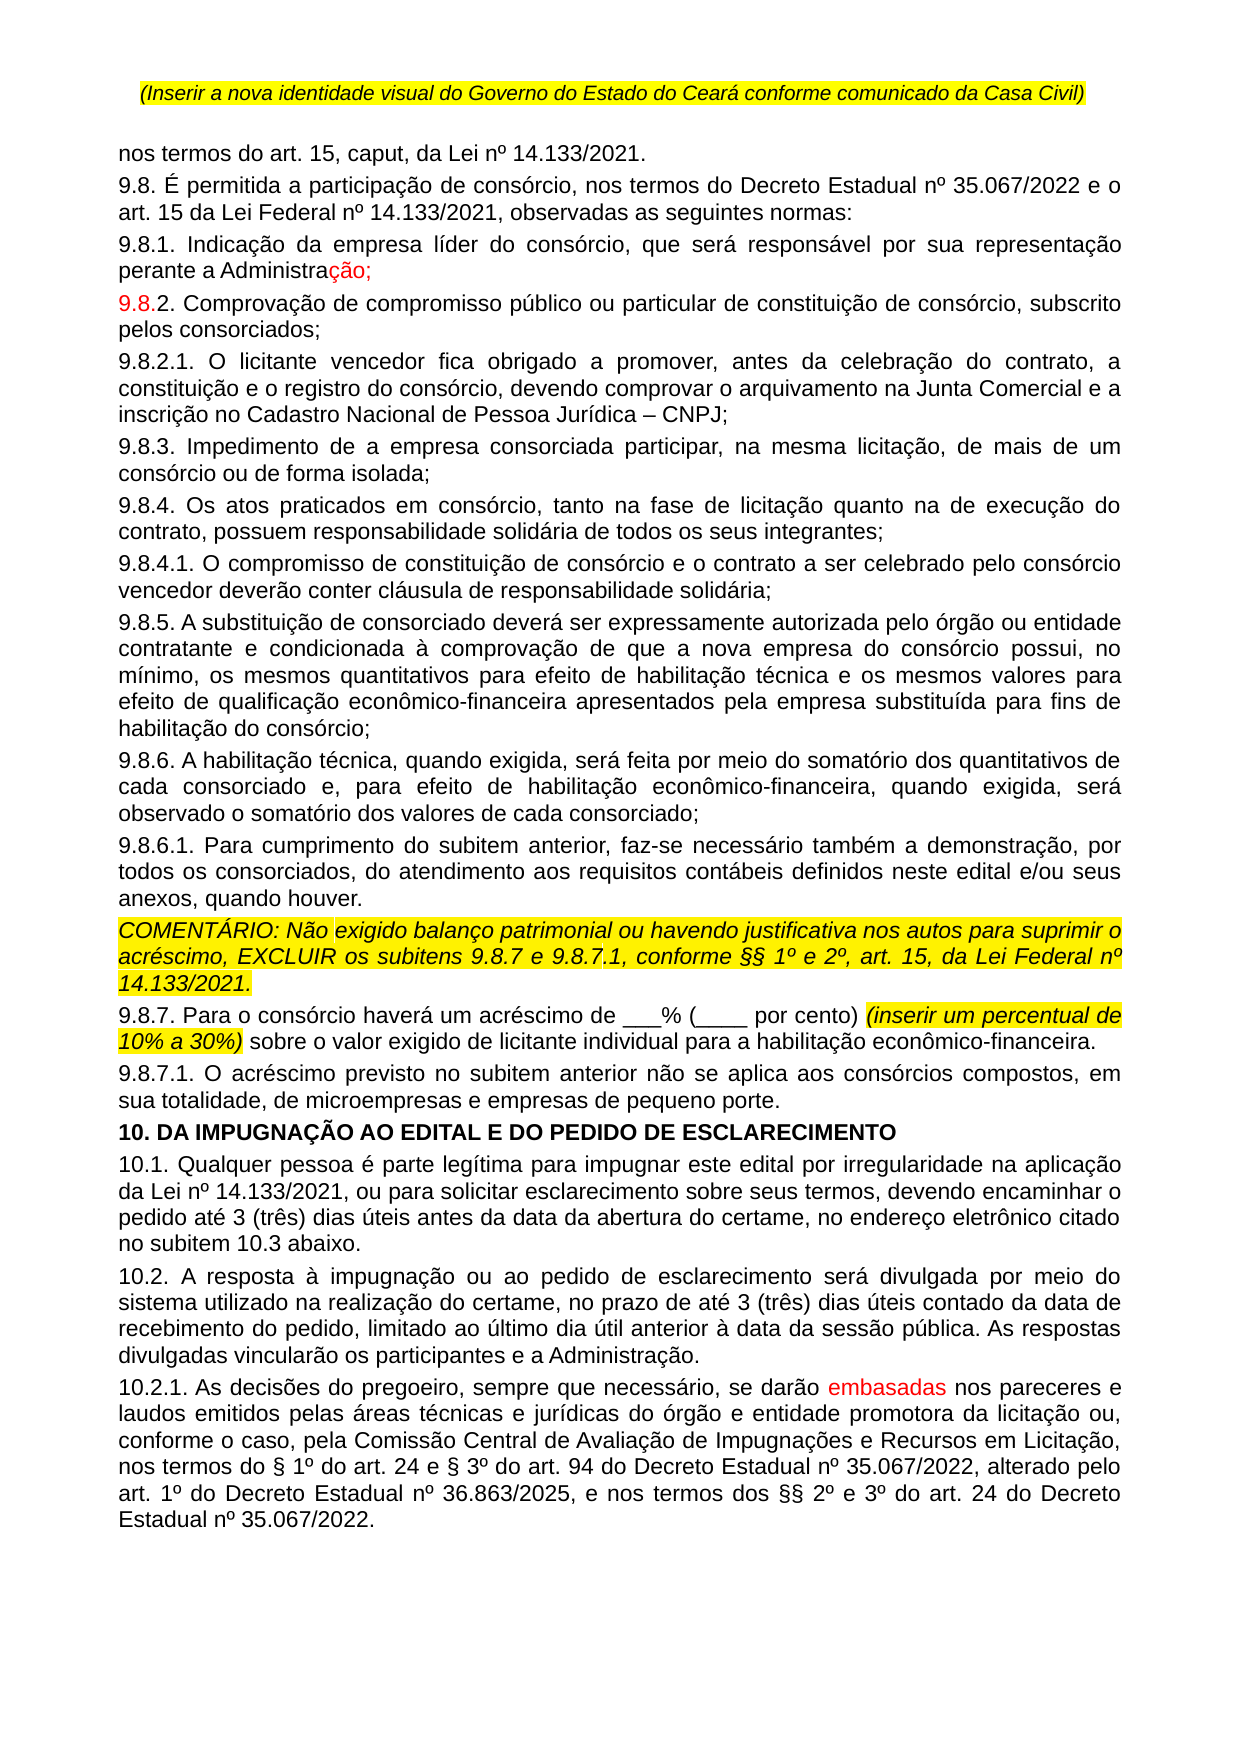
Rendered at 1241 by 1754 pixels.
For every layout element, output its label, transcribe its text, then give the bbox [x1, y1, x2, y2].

text 9.8.2. Comprovação de compromisso público ou particular de constituição de consórcio, subscrito pelos consorciados; [118, 289, 1122, 342]
text 9.8.7.1. O acréscimo previsto no subitem anterior não se aplica aos consórcios compostos, em sua totalidade, de microempresas e empresas de pequeno porte. [118, 1060, 1122, 1113]
text 9.8. É permitida a participação de consórcio, nos termos do Decreto Estadual nº 35.067/2022 e o art. 15 da Lei Federal nº 14.133/2021, observadas as seguintes normas: [118, 172, 1122, 225]
text 10.2. A resposta à impugnação ou ao pedido de esclarecimento será divulgada por meio do sistema utilizado na realização do certame, no prazo de até 3 (três) dias úteis contado da data de recebimento do pedido, limitado ao último dia útil anterior à data da sessão pública. As respostas divulgadas vincularão os participantes e a Administração. [118, 1263, 1122, 1368]
text 10. DA IMPUGNAÇÃO AO EDITAL E DO PEDIDO DE ESCLARECIMENTO [118, 1119, 1122, 1145]
text 9.8.3. Impedimento de a empresa consorciada participar, na mesma licitação, de mais de um consórcio ou de forma isolada; [118, 433, 1122, 486]
text nos termos do art. 15, caput, da Lei nº 14.133/2021. [118, 140, 1122, 166]
text 9.8.6.1. Para cumprimento do subitem anterior, faz-se necessário também a demonstração, por todos os consorciados, do atendimento aos requisitos contábeis definidos neste edital e/ou seus anexos, quando houver. [118, 832, 1122, 911]
text 9.8.6. A habilitação técnica, quando exigida, será feita por meio do somatório dos quantitativos de cada consorciado e, para efeito de habilitação econômico-financeira, quando exigida, será observado o somatório dos valores de cada consorciado; [118, 747, 1122, 826]
text 9.8.2.1. O licitante vencedor fica obrigado a promover, antes da celebração do contrato, a constituição e o registro do consórcio, devendo comprovar o arquivamento na Junta Comercial e a inscrição no Cadastro Nacional de Pessoa Jurídica – CNPJ; [118, 348, 1122, 427]
text 9.8.5. A substituição de consorciado deverá ser expressamente autorizada pelo órgão ou entidade contratante e condicionada à comprovação de que a nova empresa do consórcio possui, no mínimo, os mesmos quantitativos para efeito de habilitação técnica e os mesmos valores para efeito de qualificação econômico-financeira apresentados pela empresa substituída para fins de habilitação do consórcio; [118, 609, 1122, 741]
text 10.2.1. As decisões do pregoeiro, sempre que necessário, se darão embasadas nos pareceres e laudos emitidos pelas áreas técnicas e jurídicas do órgão e entidade promotora da licitação ou, conforme o caso, pela Comissão Central de Avaliação de Impugnações e Recursos em Licitação, nos termos do § 1º do art. 24 e § 3º do art. 94 do Decreto Estadual nº 35.067/2022, alterado pelo art. 1º do Decreto Estadual nº 36.863/2025, e nos termos dos §§ 2º e 3º do art. 24 do Decreto Estadual nº 35.067/2022. [118, 1374, 1122, 1532]
text 9.8.4. Os atos praticados em consórcio, tanto na fase de licitação quanto na de execução do contrato, possuem responsabilidade solidária de todos os seus integrantes; [118, 492, 1122, 544]
text 9.8.4.1. O compromisso de constituição de consórcio e o contrato a ser celebrado pelo consórcio vencedor deverão conter cláusula de responsabilidade solidária; [118, 550, 1122, 603]
text COMENTÁRIO: Não exigido balanço patrimonial ou havendo justificativa nos autos para suprimir o acréscimo, EXCLUIR os subitens 9.8.7 e 9.8.7.1, conforme §§ 1º e 2º, art. 15, da Lei Federal nº 14.133/2021. [118, 917, 1122, 996]
text 9.8.7. Para o consórcio haverá um acréscimo de ___% (____ por cento) (inserir um percentual de 10% a 30%) sobre o valor exigido de licitante individual para a habilitação econômico-financeira. [118, 1002, 1122, 1054]
text 10.1. Qualquer pessoa é parte legítima para impugnar este edital por irregularidade na aplicação da Lei nº 14.133/2021, ou para solicitar esclarecimento sobre seus termos, devendo encaminhar o pedido até 3 (três) dias úteis antes da data da abertura do certame, no endereço eletrônico citado no subitem 10.3 abaixo. [118, 1151, 1122, 1257]
text 9.8.1. Indicação da empresa líder do consórcio, que será responsável por sua representação perante a Administração; [118, 231, 1122, 283]
